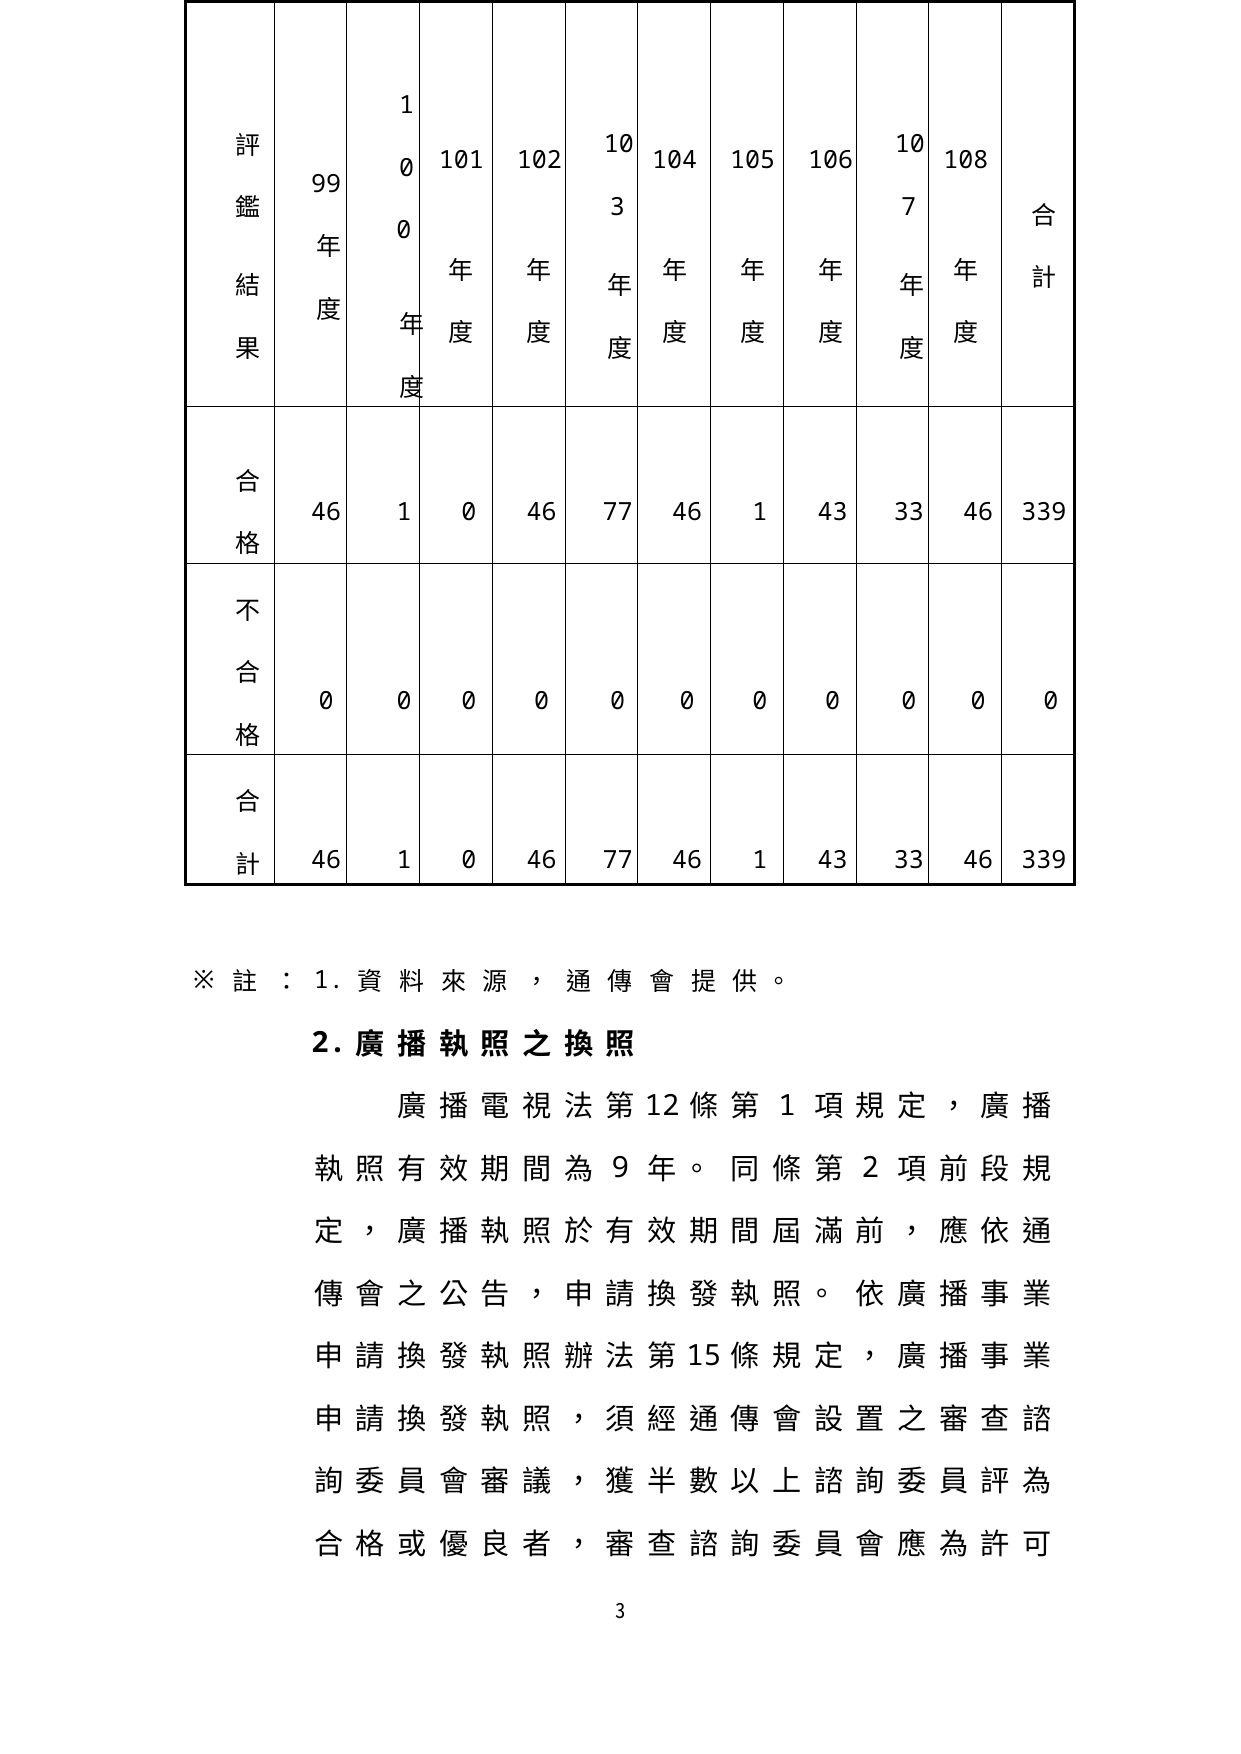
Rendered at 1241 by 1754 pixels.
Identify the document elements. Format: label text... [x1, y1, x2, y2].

table_cell 0 [638, 564, 710, 754]
table_cell 46 [493, 755, 565, 883]
table_cell 1 [711, 407, 783, 562]
table_header 103 年度 [566, 3, 637, 406]
table_header 105 年度 [711, 3, 783, 406]
table_cell 0 [420, 755, 492, 883]
table_cell 合 計 [187, 755, 274, 883]
table_cell 0 [420, 407, 492, 562]
table_cell 339 [1002, 755, 1073, 883]
table_cell 1 [347, 755, 419, 883]
table_cell 33 [857, 407, 928, 562]
table_cell 77 [566, 755, 637, 883]
text 廣播電視法第12條第1項規定，廣播執照有效期間為9年。同條第2項前段規定，廣播執照於有效期間屆滿前，應依通傳會之公告，申請換發執照。依廣播事業申請換發執照辦法第15條規定，廣播事業申請換發執照，須經通傳會設置之審查諮詢委員會審議，獲半數以上諮詢委員評為合格或優良者，審查諮詢委員會應為許可 [301, 1062, 1058, 1562]
table_cell 0 [1002, 564, 1073, 754]
table_cell 43 [784, 755, 856, 883]
table_cell 0 [275, 564, 346, 754]
table_header 100 年度 [347, 3, 419, 406]
table_header 評 鑑 結 果 [187, 3, 274, 406]
table_cell 46 [638, 407, 710, 562]
table_cell 0 [929, 564, 1001, 754]
text ※註：1.資料來源，通傳會提供。 [183, 937, 1058, 1000]
table_cell 0 [784, 564, 856, 754]
text 2.廣播執照之換照 [271, 1000, 1058, 1062]
table_cell 0 [566, 564, 637, 754]
table_cell 1 [347, 407, 419, 562]
table_cell 1 [711, 755, 783, 883]
table_header 108 年度 [929, 3, 1001, 406]
table_cell 0 [711, 564, 783, 754]
table_cell 0 [493, 564, 565, 754]
table_header 106 年度 [784, 3, 856, 406]
table_cell 不合格 [187, 564, 274, 754]
table_cell 77 [566, 407, 637, 562]
table_cell 43 [784, 407, 856, 562]
table_cell 46 [638, 755, 710, 883]
table_cell 0 [857, 564, 928, 754]
table_cell 46 [275, 755, 346, 883]
table_cell 0 [420, 564, 492, 754]
table_header 102 年度 [493, 3, 565, 406]
table_cell 46 [929, 407, 1001, 562]
table_cell 46 [275, 407, 346, 562]
table_cell 339 [1002, 407, 1073, 562]
table_header 合計 [1002, 3, 1073, 406]
table_cell 合 格 [187, 407, 274, 562]
table_cell 46 [929, 755, 1001, 883]
table_header 104 年度 [638, 3, 710, 406]
table_header 101 年度 [420, 3, 492, 406]
table_cell 0 [347, 564, 419, 754]
table_header 107 年度 [857, 3, 928, 406]
table_cell 46 [493, 407, 565, 562]
table_header 99 年度 [275, 3, 346, 406]
table_cell 33 [857, 755, 928, 883]
